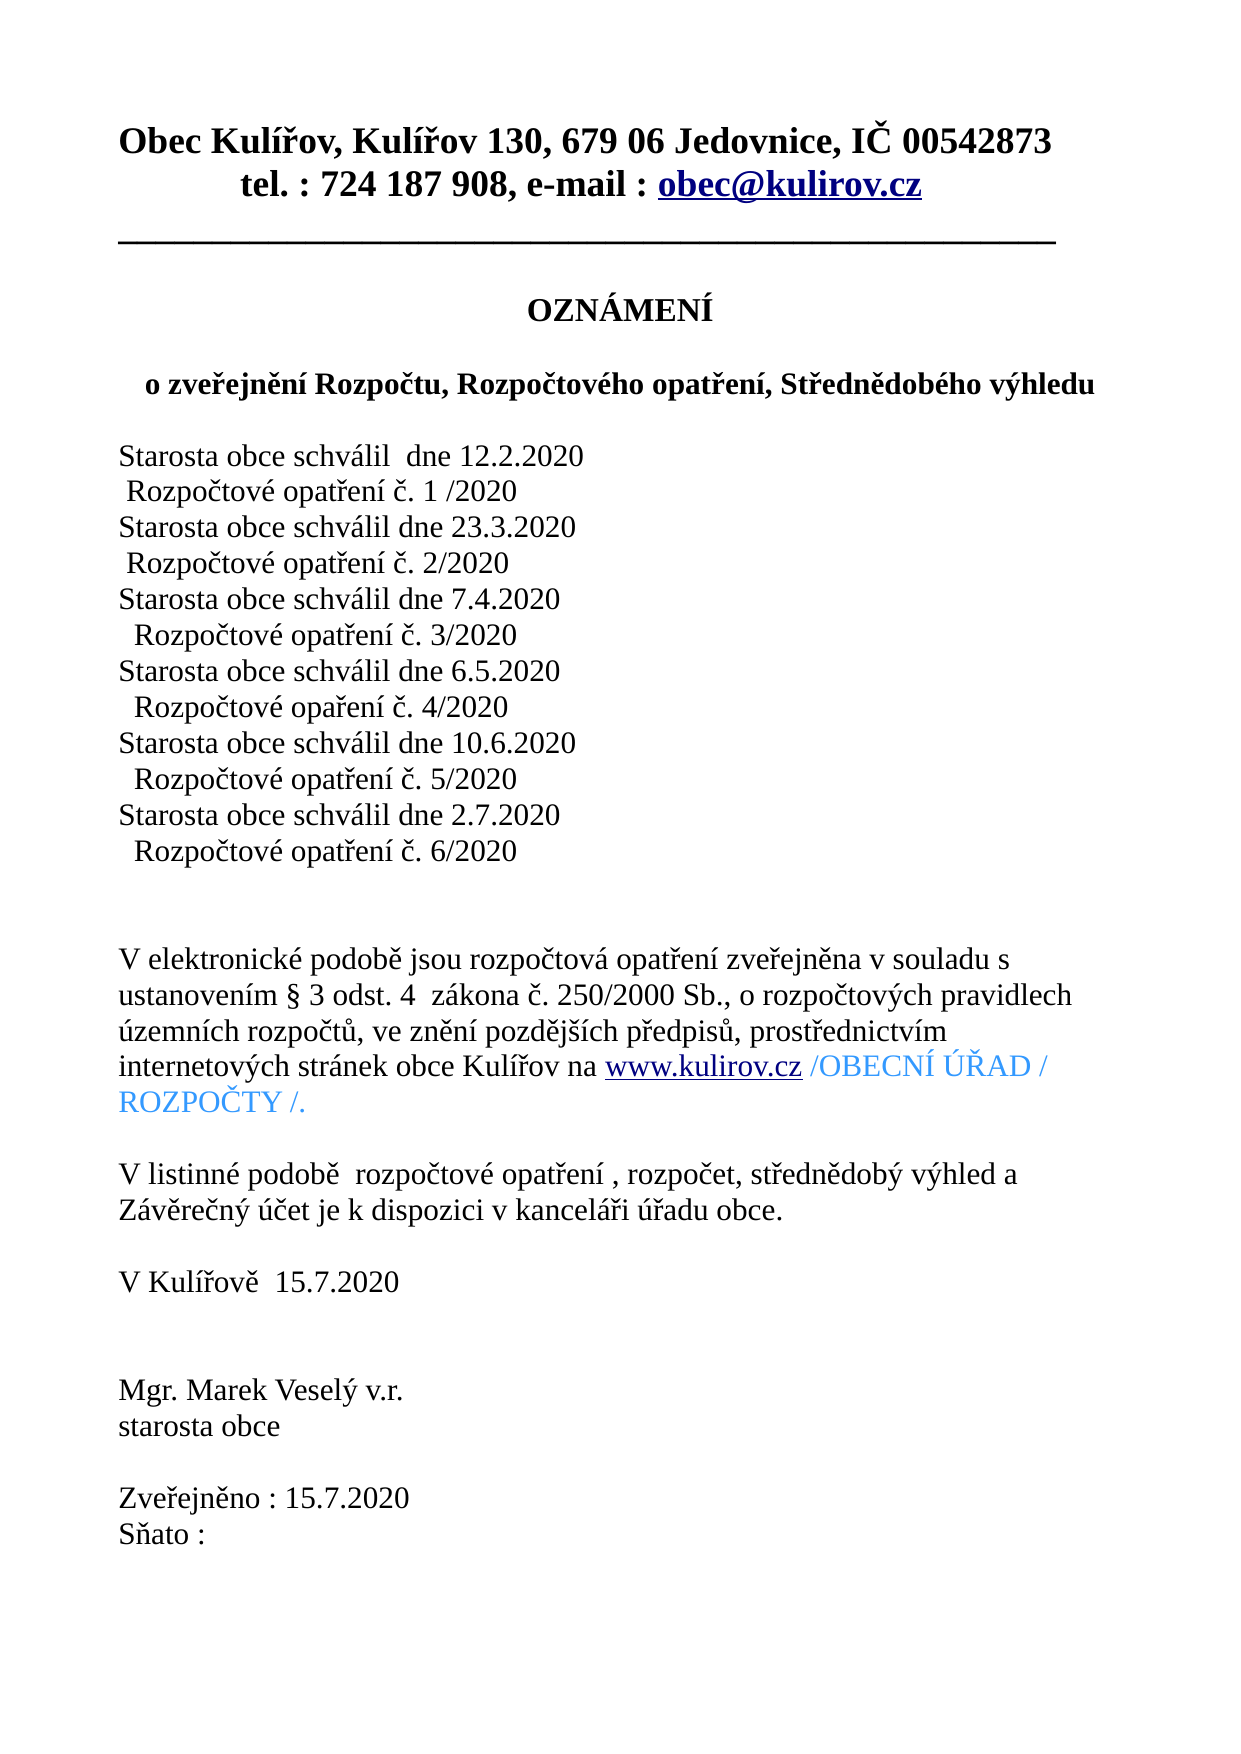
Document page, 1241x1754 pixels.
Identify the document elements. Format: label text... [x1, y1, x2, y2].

text V elektronické podobě jsou rozpočtová opatření zveřejněna v souladu s ustanovením § 3 odst. 4 zákona č. 250/2000 Sb., o rozpočtových pravidlech územních rozpočtů, ve znění pozdějších předpisů, prostřednictvím internetových stránek obce Kulířov na www.kulirov.cz /OBECNÍ ÚŘAD / ROZPOČTY /. [118, 940, 1122, 1119]
text V listinné podobě rozpočtové opatření , rozpočet, střednědobý výhled a Závěrečný účet je k dispozici v kanceláři úřadu obce. [118, 1156, 1122, 1227]
text Rozpočtové opatření č. 5/2020 [118, 760, 1122, 796]
text o zveřejnění Rozpočtu, Rozpočtového opatření, Střednědobého výhledu [118, 365, 1122, 401]
text OZNÁMENÍ [118, 291, 1122, 329]
text Starosta obce schválil dne 2.7.2020 [118, 796, 1122, 832]
text Starosta obce schválil dne 6.5.2020 [118, 652, 1122, 688]
text Starosta obce schválil dne 12.2.2020 [118, 437, 1122, 473]
text Rozpočtové opatření č. 6/2020 [118, 832, 1122, 868]
text Rozpočtové opatření č. 1 /2020 [118, 473, 1122, 509]
text Obec Kulířov, Kulířov 130, 679 06 Jedovnice, IČ 00542873 [118, 118, 1122, 161]
text Sňato : [118, 1515, 1122, 1551]
text Rozpočtové opatření č. 3/2020 [118, 616, 1122, 652]
text Mgr. Marek Veselý v.r. [118, 1371, 1122, 1407]
text Starosta obce schválil dne 23.3.2020 [118, 509, 1122, 544]
text V Kulířově 15.7.2020 [118, 1263, 1122, 1299]
text tel. : 724 187 908, e-mail : obec@kulirov.cz [118, 161, 1122, 204]
text Starosta obce schválil dne 10.6.2020 [118, 724, 1122, 760]
text __________________________________________________ [118, 204, 1122, 247]
text Rozpočtové opatření č. 2/2020 [118, 544, 1122, 581]
text Starosta obce schválil dne 7.4.2020 [118, 581, 1122, 616]
text Zveřejněno : 15.7.2020 [118, 1479, 1122, 1515]
text Rozpočtové opaření č. 4/2020 [118, 688, 1122, 724]
text starosta obce [118, 1407, 1122, 1443]
